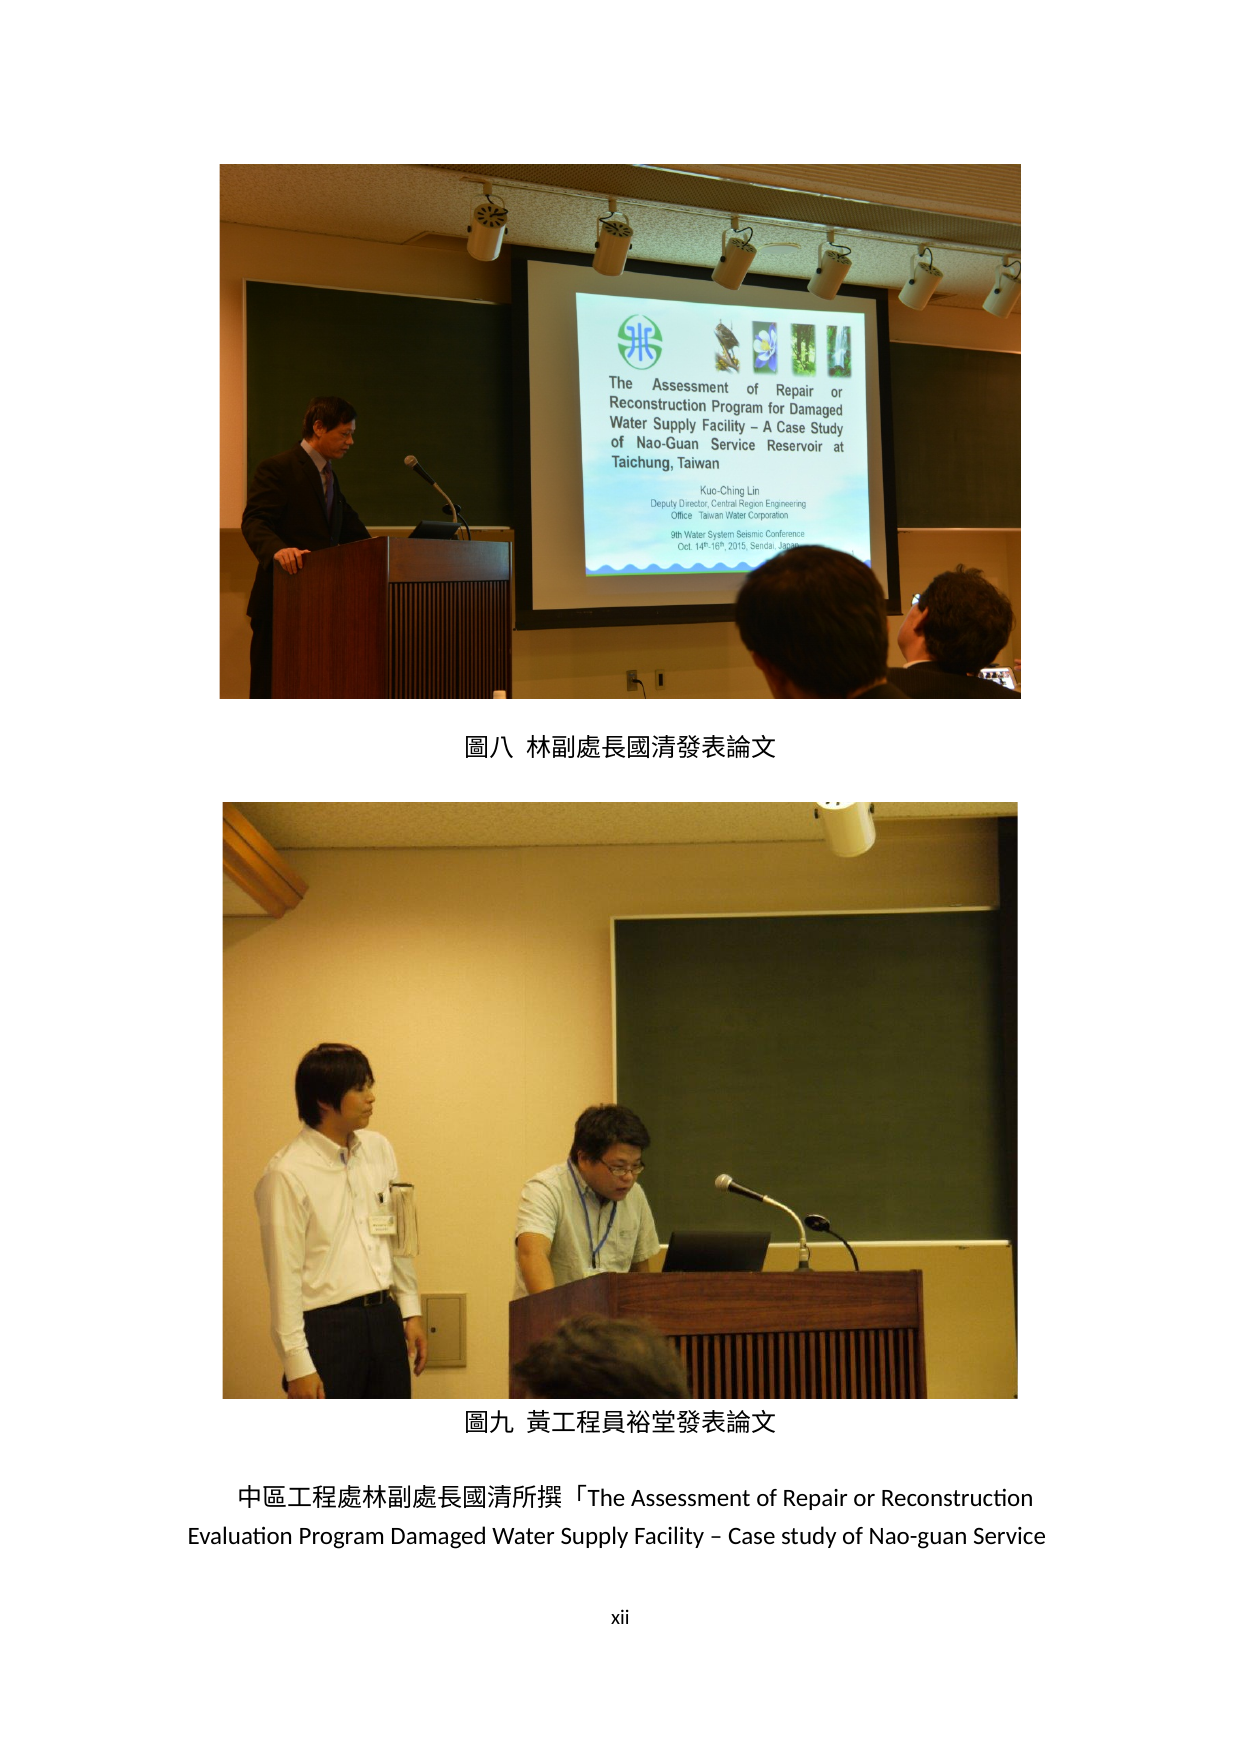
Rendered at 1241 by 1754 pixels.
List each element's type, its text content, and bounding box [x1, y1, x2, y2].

picture [219, 164, 1021, 699]
text 中區工程處林副處長國清所撰「The Assessment of Repair or Reconstruction Evaluation Program Damaged Water Supply Facility – Case study of Nao-guan Service Reservoir at Taichung」乙文，主要探討一蓄水池災後案例，評估自來水設施結構安全、可用性、可修復性等面向，進一步細分至基本結構資料、結構條件及建築損害調查、材料測試、結構基本資料分析、結構基本分析、耐震能力評估分析、耐震能力補強方案、補強修補成本評估、相關法規與工程地質評估等方面，進行多方探討，最終探討結論為，考量該水池鄰近車籠埔斷層、水池結構強度設計老舊、經921大地震後水池結構已嚴重損壞(如圖十、圖十一所示)及水池目前用地為斜坡等因素，建議應另覓新址新建水池，舊有水池逕自就地廢棄。 [187, 1477, 1053, 1551]
text 圖八 林副處長國清發表論文 [187, 727, 1053, 764]
picture [222, 802, 1018, 1399]
text 圖九 黃工程員裕堂發表論文 [187, 1402, 1053, 1439]
